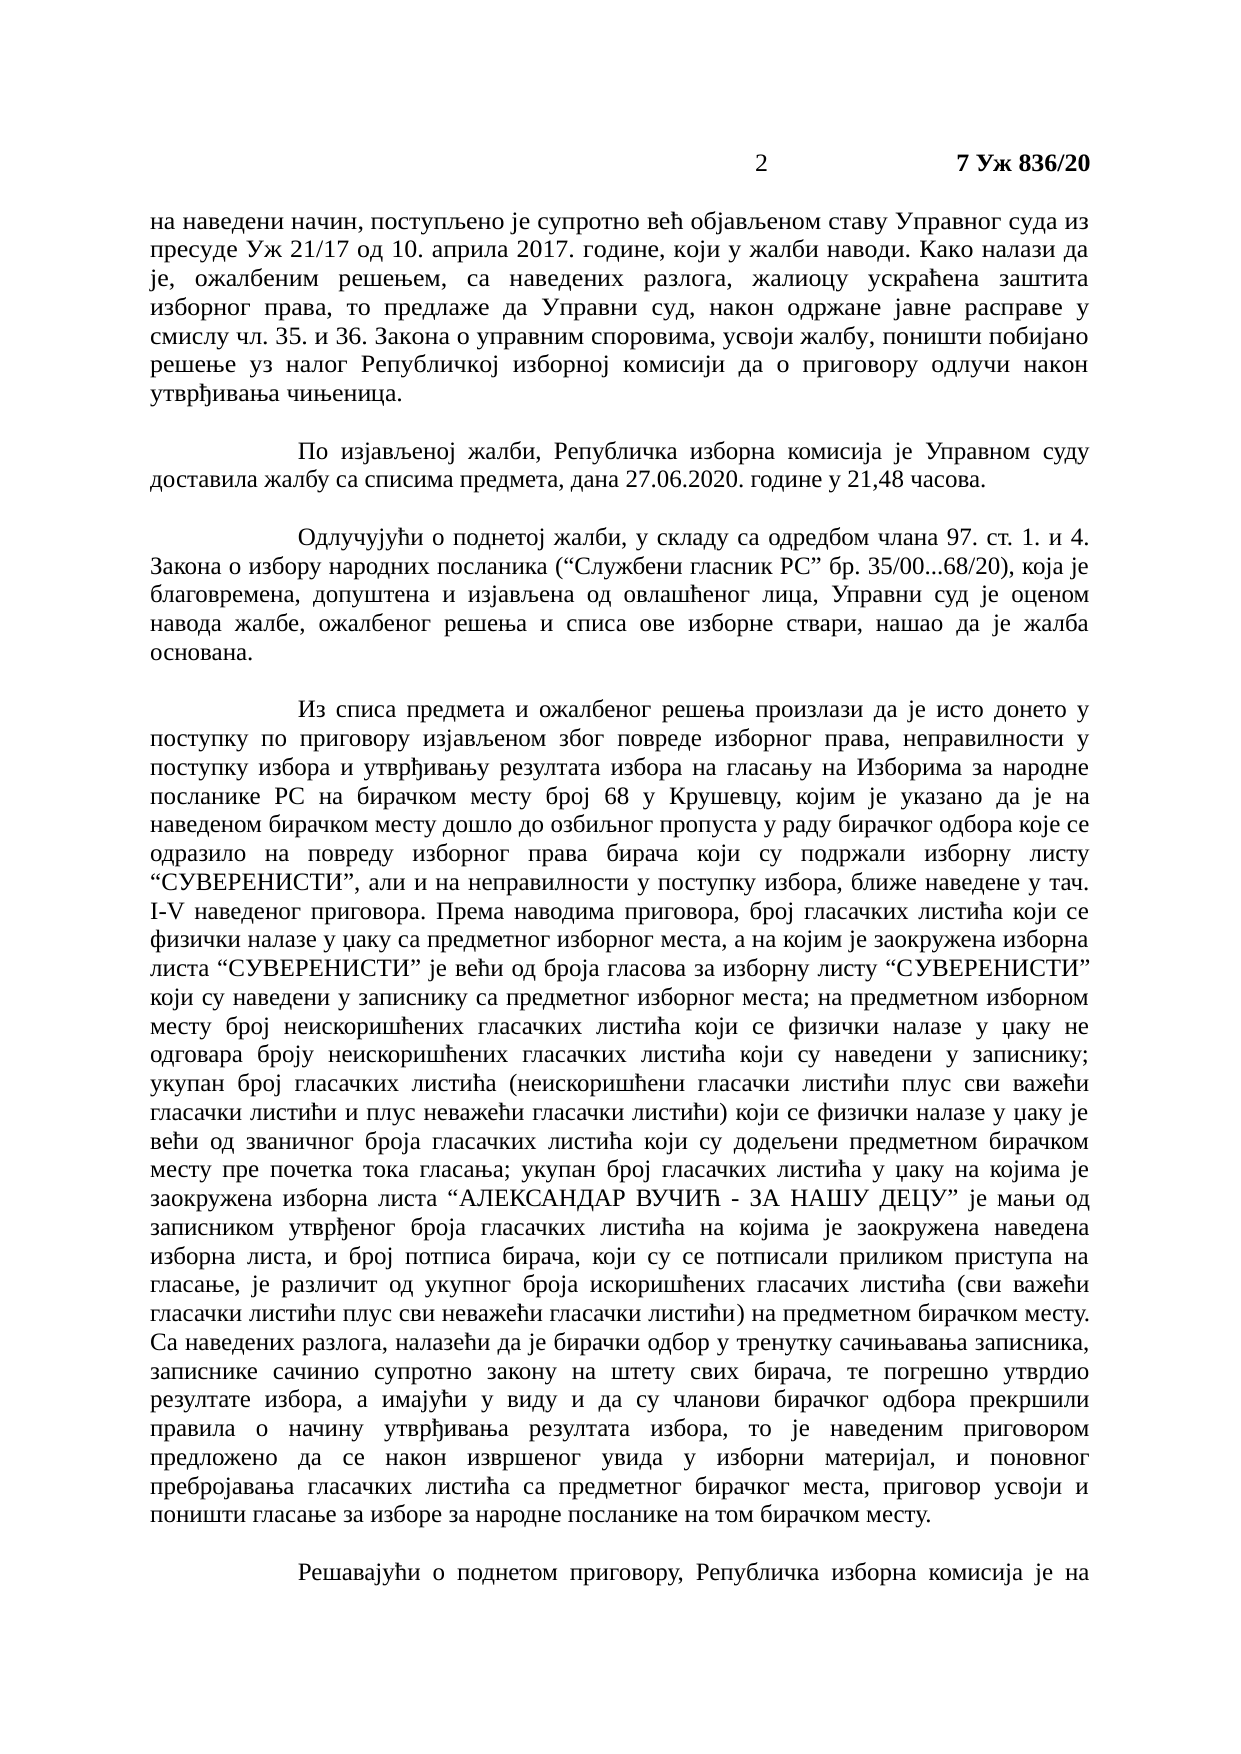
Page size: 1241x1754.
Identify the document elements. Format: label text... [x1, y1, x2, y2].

text По изјављеној жалби, Републичка изборна комисија је Управном суду доставила жалбу са списима предмета, дана 27.06.2020. године у 21,48 часова. [150, 436, 1090, 493]
text на наведени начин, поступљено је супротно већ објављеном ставу Управног суда из пресуде Уж 21/17 од 10. априла 2017. године, који у жалби наводи. Како налази да је, ожалбеним решењем, са наведених разлога, жалиоцу ускраћена заштита изборног права, то предлаже да Управни суд, након одржане јавне расправе у смислу чл. 35. и 36. Закона о управним споровима, усвоји жалбу, поништи побијано решење уз налог Републичкој изборној комисији да о приговору одлучи након утврђивања чињеница. [150, 206, 1090, 407]
text Из списа предмета и ожалбеног решења произлази да је исто донето у поступку по приговору изјављеном због повреде изборног права, неправилности у поступку избора и утврђивању резултата избора на гласању на Изборима за народне посланике РС на бирачком месту број 68 у Крушевцу, којим је указано да је на наведеном бирачком месту дошло до озбиљног пропуста у раду бирачког одбора које се одразило на повреду изборног права бирача који су подржали изборну листу “СУВЕРЕНИСТИ”, али и на неправилности у поступку избора, ближе наведене у тач. I-V наведеног приговора. Према наводима приговора, број гласачких листића који се физички налазе у џаку са предметног изборног места, а на којим је заокружена изборна листа “СУВЕРЕНИСТИ” је већи од броја гласова за изборну листу “СУВЕРЕНИСТИ” који су наведени у записнику са предметног изборног места; на предметном изборном месту број неискоришћених гласачких листића који се физички налазе у џаку не одговара броју неискоришћених гласачких листића који су наведени у записнику; укупан број гласачких листића (неискоришћени гласачки листићи плус сви важећи гласачки листићи и плус неважећи гласачки листићи) који се физички налазе у џаку је већи од званичног броја гласачких листића који су додељени предметном бирачком месту пре почетка тока гласања; укупан број гласачких листића у џаку на којима је заокружена изборна листа “АЛЕКСАНДАР ВУЧИЋ - ЗА НАШУ ДЕЦУ” је мањи од записником утврђеног броја гласачких листића на којима је заокружена наведена изборна листа, и број потписа бирача, који су се потписали приликом приступа на гласање, је различит од укупног броја искоришћених гласачих листића (сви важећи гласачки листићи плус сви неважећи гласачки листићи) на предметном бирачком месту. Са наведених разлога, налазећи да је бирачки одбор у тренутку сачињавања записника, записнике сачинио супротно закону на штету свих бирача, те погрешно утврдио резултате избора, а имајући у виду и да су чланови бирачког одбора прекршили правила о начину утврђивања резултата избора, то је наведеним приговором предложено да се након извршеног увида у изборни материјал, и поновног пребројавања гласачких листића са предметног бирачког места, приговор усвоји и поништи гласање за изборе за народне посланике на том бирачком месту. [150, 694, 1090, 1528]
text Одлучујући о поднетој жалби, у складу са одредбом члана 97. ст. 1. и 4. Закона о избору народних посланика (“Службени гласник РС” бр. 35/00...68/20), која је благовремена, допуштена и изјављена од овлашћеног лица, Управни суд је оценом навода жалбе, ожалбеног решења и списа ове изборне ствари, нашао да је жалба основана. [150, 522, 1090, 666]
text Решавајући о поднетом приговору, Републичка изборна комисија је на [150, 1557, 1090, 1586]
